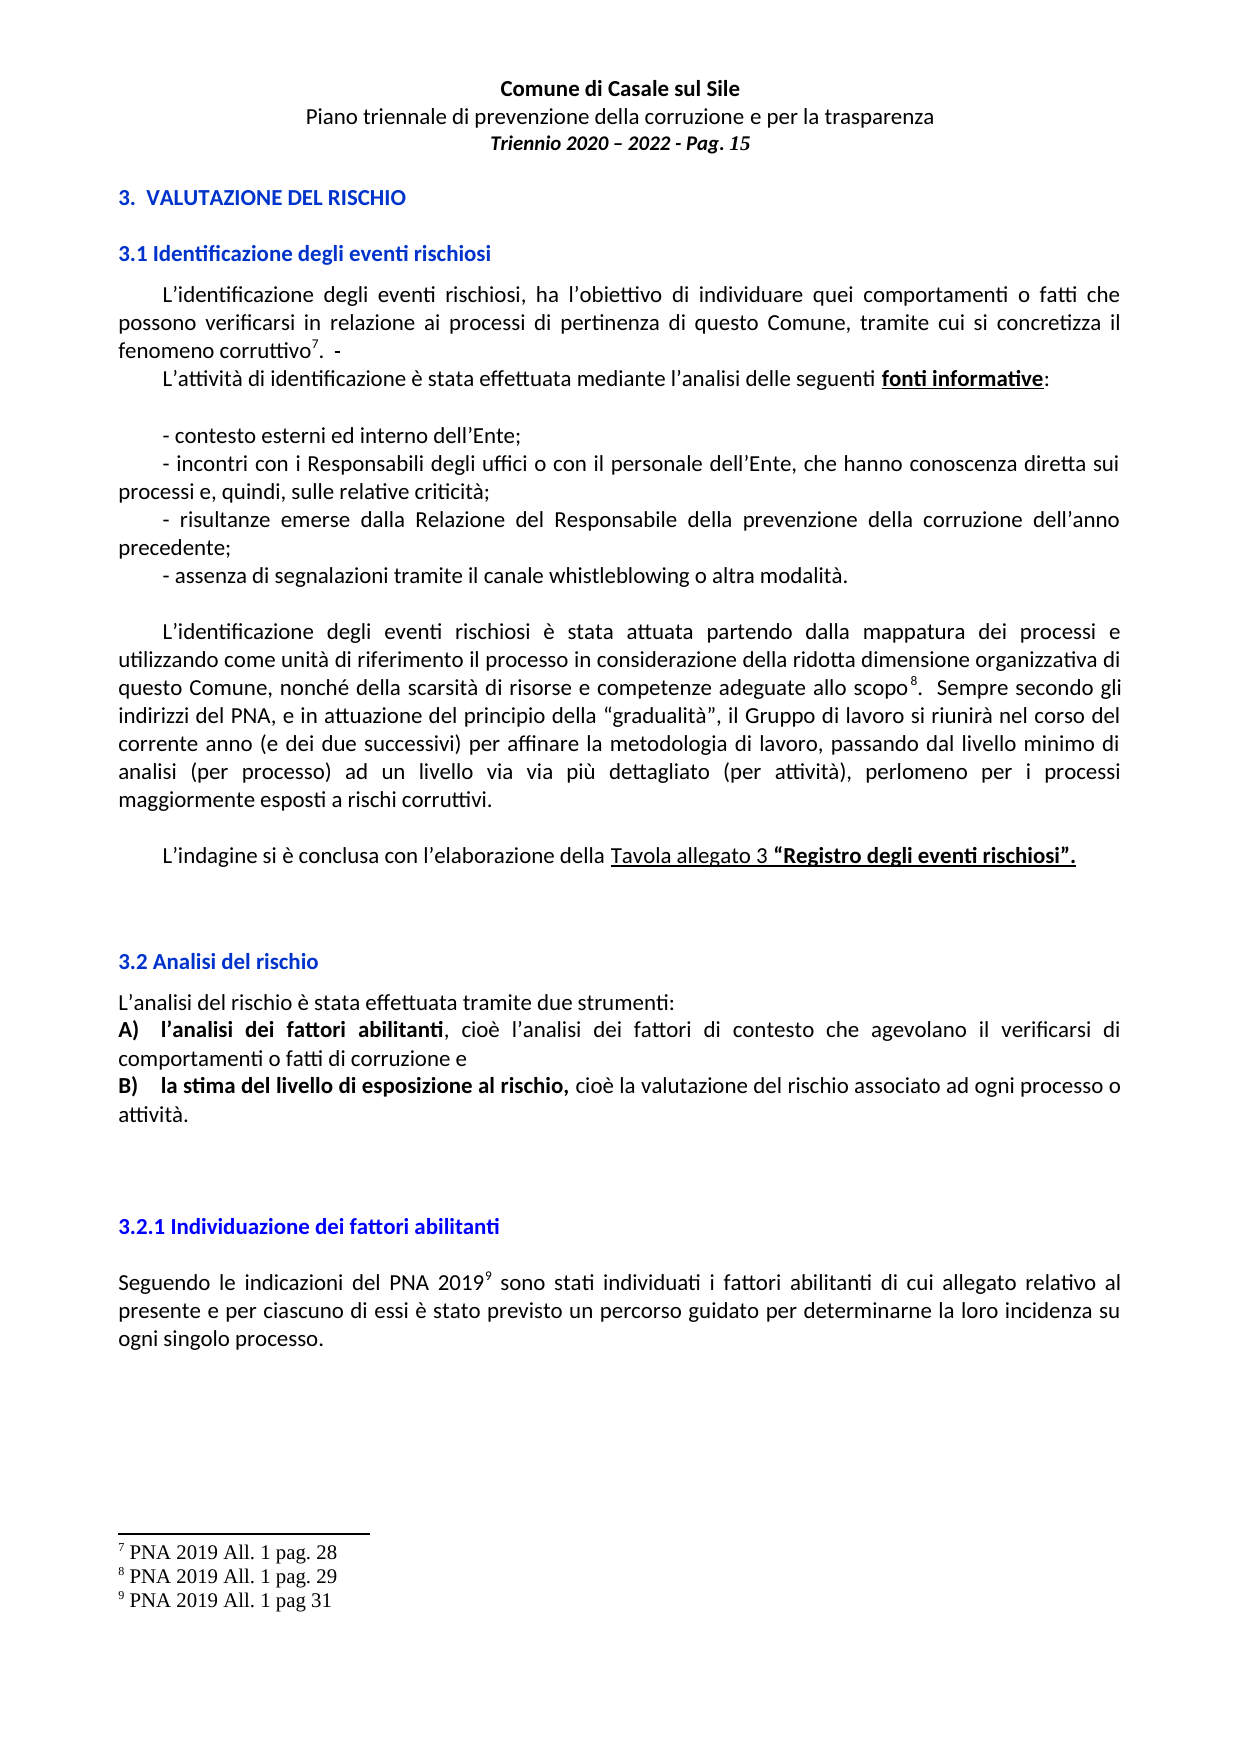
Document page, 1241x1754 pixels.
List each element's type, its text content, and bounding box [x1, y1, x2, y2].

text - contesto esterni ed interno dell’Ente; [118, 421, 1122, 449]
text - risultanze emerse dalla Relazione del Responsabile della prevenzione della corruzione dell’anno precedente; [118, 505, 1122, 561]
text L’analisi del rischio è stata effettuata tramite due strumenti: [118, 988, 1122, 1016]
text - incontri con i Responsabili degli uffici o con il personale dell’Ente, che hanno conoscenza diretta sui processi e, quindi, sulle relative criticità; [118, 449, 1122, 505]
text L’attività di identificazione è stata effettuata mediante l’analisi delle seguenti fonti informative: [118, 364, 1122, 392]
text PNA 2019 All. 1 pag 31 [118, 1588, 1122, 1612]
text 3.1 Identificazione degli eventi rischiosi [118, 239, 1122, 267]
text Seguendo le indicazioni del PNA 2019 sono stati individuati i fattori abilitanti di cui allegato relativo al presente e per ciascuno di essi è stato previsto un percorso guidato per determinarne la loro incidenza su ogni singolo processo. [118, 1268, 1122, 1352]
text PNA 2019 All. 1 pag. 29 [118, 1564, 1122, 1588]
text PNA 2019 All. 1 pag. 28 [118, 1539, 1122, 1564]
text 3. VALUTAZIONE DEL RISCHIO [118, 183, 1122, 211]
text L’indagine si è conclusa con l’elaborazione della Tavola allegato 3 “Registro degli eventi rischiosi”. [118, 841, 1122, 869]
list l’analisi dei fattori abilitanti, cioè l’analisi dei fattori di contesto che agevolano il verificarsi di comportamenti o fatti di corruzione e [118, 1016, 1122, 1072]
text 3.2 Analisi del rischio [118, 947, 1122, 975]
text L’identificazione degli eventi rischiosi è stata attuata partendo dalla mappatura dei processi e utilizzando come unità di riferimento il processo in considerazione della ridotta dimensione organizzativa di questo Comune, nonché della scarsità di risorse e competenze adeguate allo scopo. Sempre secondo gli indirizzi del PNA, e in attuazione del principio della “gradualità”, il Gruppo di lavoro si riunirà nel corso del corrente anno (e dei due successivi) per affinare la metodologia di lavoro, passando dal livello minimo di analisi (per processo) ad un livello via via più dettagliato (per attività), perlomeno per i processi maggiormente esposti a rischi corruttivi. [118, 617, 1122, 813]
text 3.2.1 Individuazione dei fattori abilitanti [118, 1212, 1122, 1240]
text L’identificazione degli eventi rischiosi, ha l’obiettivo di individuare quei comportamenti o fatti che possono verificarsi in relazione ai processi di pertinenza di questo Comune, tramite cui si concretizza il fenomeno corruttivo. [118, 280, 1122, 364]
text - assenza di segnalazioni tramite il canale whistleblowing o altra modalità. [118, 561, 1122, 589]
list la stima del livello di esposizione al rischio, cioè la valutazione del rischio associato ad ogni processo o attività. [118, 1072, 1122, 1128]
